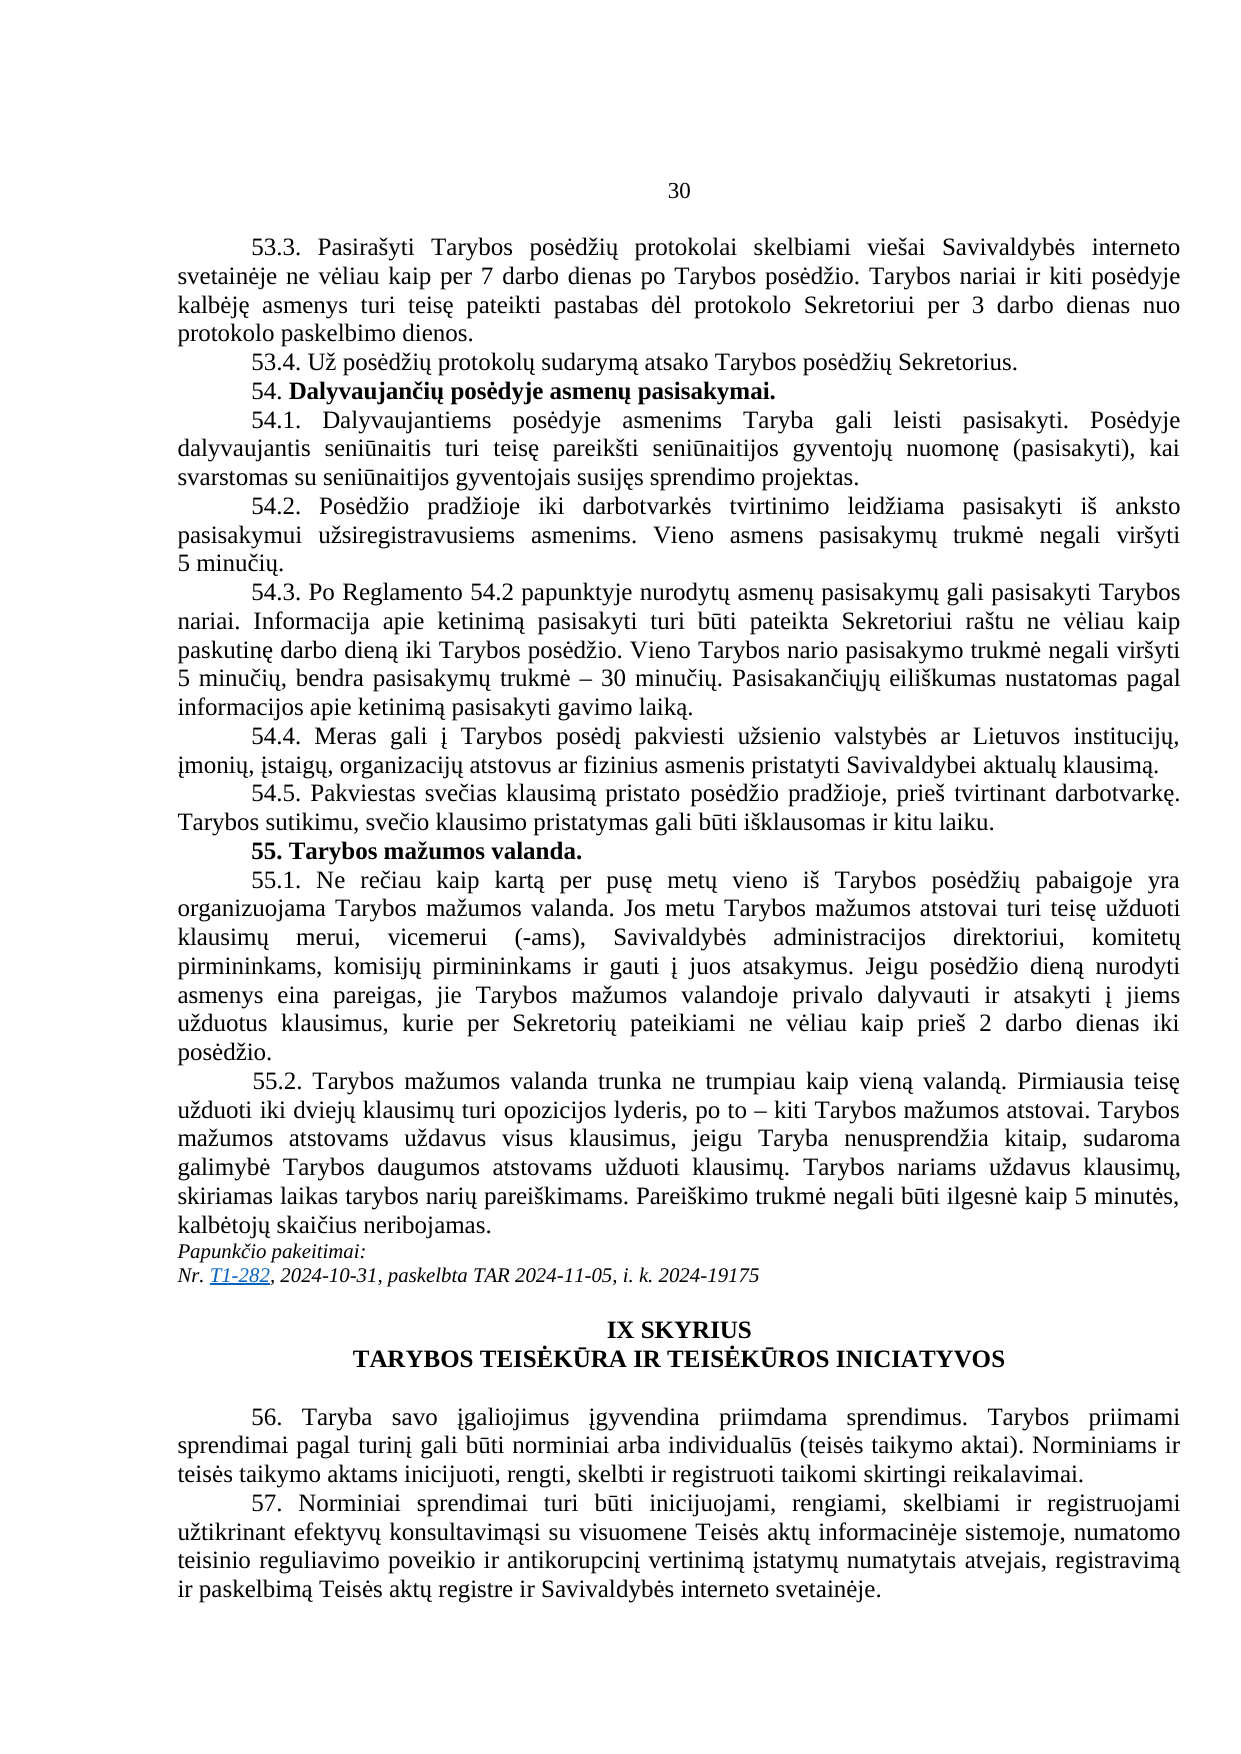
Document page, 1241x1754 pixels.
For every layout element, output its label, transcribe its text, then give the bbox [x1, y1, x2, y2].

text TARYBOS TEISĖKŪRA IR TEISĖKŪROS INICIATYVOS [177, 1344, 1181, 1373]
text 55.1. Ne rečiau kaip kartą per pusę metų vieno iš Tarybos posėdžių pabaigoje yra organizuojama Tarybos mažumos valanda. Jos metu Tarybos mažumos atstovai turi teisę užduoti klausimų merui, vicemerui (-ams), Savivaldybės administracijos direktoriui, komitetų pirmininkams, komisijų pirmininkams ir gauti į juos atsakymus. Jeigu posėdžio dieną nurodyti asmenys eina pareigas, jie Tarybos mažumos valandoje privalo dalyvauti ir atsakyti į jiems užduotus klausimus, kurie per Sekretorių pateikiami ne vėliau kaip prieš 2 darbo dienas iki posėdžio. [177, 865, 1181, 1066]
text 53.3. Pasirašyti Tarybos posėdžių protokolai skelbiami viešai Savivaldybės interneto svetainėje ne vėliau kaip per 7 darbo dienas po Tarybos posėdžio. Tarybos nariai ir kiti posėdyje kalbėję asmenys turi teisę pateikti pastabas dėl protokolo Sekretoriui per 3 darbo dienas nuo protokolo paskelbimo dienos. [177, 232, 1181, 347]
text Papunkčio pakeitimai: [177, 1238, 1181, 1263]
text 55. Tarybos mažumos valanda. [177, 836, 1181, 865]
text Nr. T1-282, 2024-10-31, paskelbta TAR 2024-11-05, i. k. 2024-19175 [177, 1263, 1181, 1287]
text 53.4. Už posėdžių protokolų sudarymą atsako Tarybos posėdžių Sekretorius. [177, 347, 1181, 376]
text 54.1. Dalyvaujantiems posėdyje asmenims Taryba gali leisti pasisakyti. Posėdyje dalyvaujantis seniūnaitis turi teisę pareikšti seniūnaitijos gyventojų nuomonę (pasisakyti), kai svarstomas su seniūnaitijos gyventojais susijęs sprendimo projektas. [177, 405, 1181, 491]
text IX SKYRIUS [177, 1315, 1181, 1344]
text 57. Norminiai sprendimai turi būti inicijuojami, rengiami, skelbiami ir registruojami užtikrinant efektyvų konsultavimąsi su visuomene Teisės aktų informacinėje sistemoje, numatomo teisinio reguliavimo poveikio ir antikorupcinį vertinimą įstatymų numatytais atvejais, registravimą ir paskelbimą Teisės aktų registre ir Savivaldybės interneto svetainėje. [177, 1488, 1181, 1603]
text 54.2. Posėdžio pradžioje iki darbotvarkės tvirtinimo leidžiama pasisakyti iš anksto pasisakymui užsiregistravusiems asmenims. Vieno asmens pasisakymų trukmė negali viršyti 5 minučių. [177, 491, 1181, 577]
text 54. Dalyvaujančių posėdyje asmenų pasisakymai. [177, 376, 1181, 405]
text 55.2. Tarybos mažumos valanda trunka ne trumpiau kaip vieną valandą. Pirmiausia teisę užduoti iki dviejų klausimų turi opozicijos lyderis, po to – kiti Tarybos mažumos atstovai. Tarybos mažumos atstovams uždavus visus klausimus, jeigu Taryba nenusprendžia kitaip, sudaroma galimybė Tarybos daugumos atstovams užduoti klausimų. Tarybos nariams uždavus klausimų, skiriamas laikas tarybos narių pareiškimams. Pareiškimo trukmė negali būti ilgesnė kaip 5 minutės, kalbėtojų skaičius neribojamas. [177, 1066, 1181, 1238]
text 54.5. Pakviestas svečias klausimą pristato posėdžio pradžioje, prieš tvirtinant darbotvarkę. Tarybos sutikimu, svečio klausimo pristatymas gali būti išklausomas ir kitu laiku. [177, 778, 1181, 836]
text 54.3. Po Reglamento 54.2 papunktyje nurodytų asmenų pasisakymų gali pasisakyti Tarybos nariai. Informacija apie ketinimą pasisakyti turi būti pateikta Sekretoriui raštu ne vėliau kaip paskutinę darbo dieną iki Tarybos posėdžio. Vieno Tarybos nario pasisakymo trukmė negali viršyti 5 minučių, bendra pasisakymų trukmė – 30 minučių. Pasisakančiųjų eiliškumas nustatomas pagal informacijos apie ketinimą pasisakyti gavimo laiką. [177, 577, 1181, 721]
text 56. Taryba savo įgaliojimus įgyvendina priimdama sprendimus. Tarybos priimami sprendimai pagal turinį gali būti norminiai arba individualūs (teisės taikymo aktai). Norminiams ir teisės taikymo aktams inicijuoti, rengti, skelbti ir registruoti taikomi skirtingi reikalavimai. [177, 1402, 1181, 1488]
text 54.4. Meras gali į Tarybos posėdį pakviesti užsienio valstybės ar Lietuvos institucijų, įmonių, įstaigų, organizacijų atstovus ar fizinius asmenis pristatyti Savivaldybei aktualų klausimą. [177, 721, 1181, 778]
